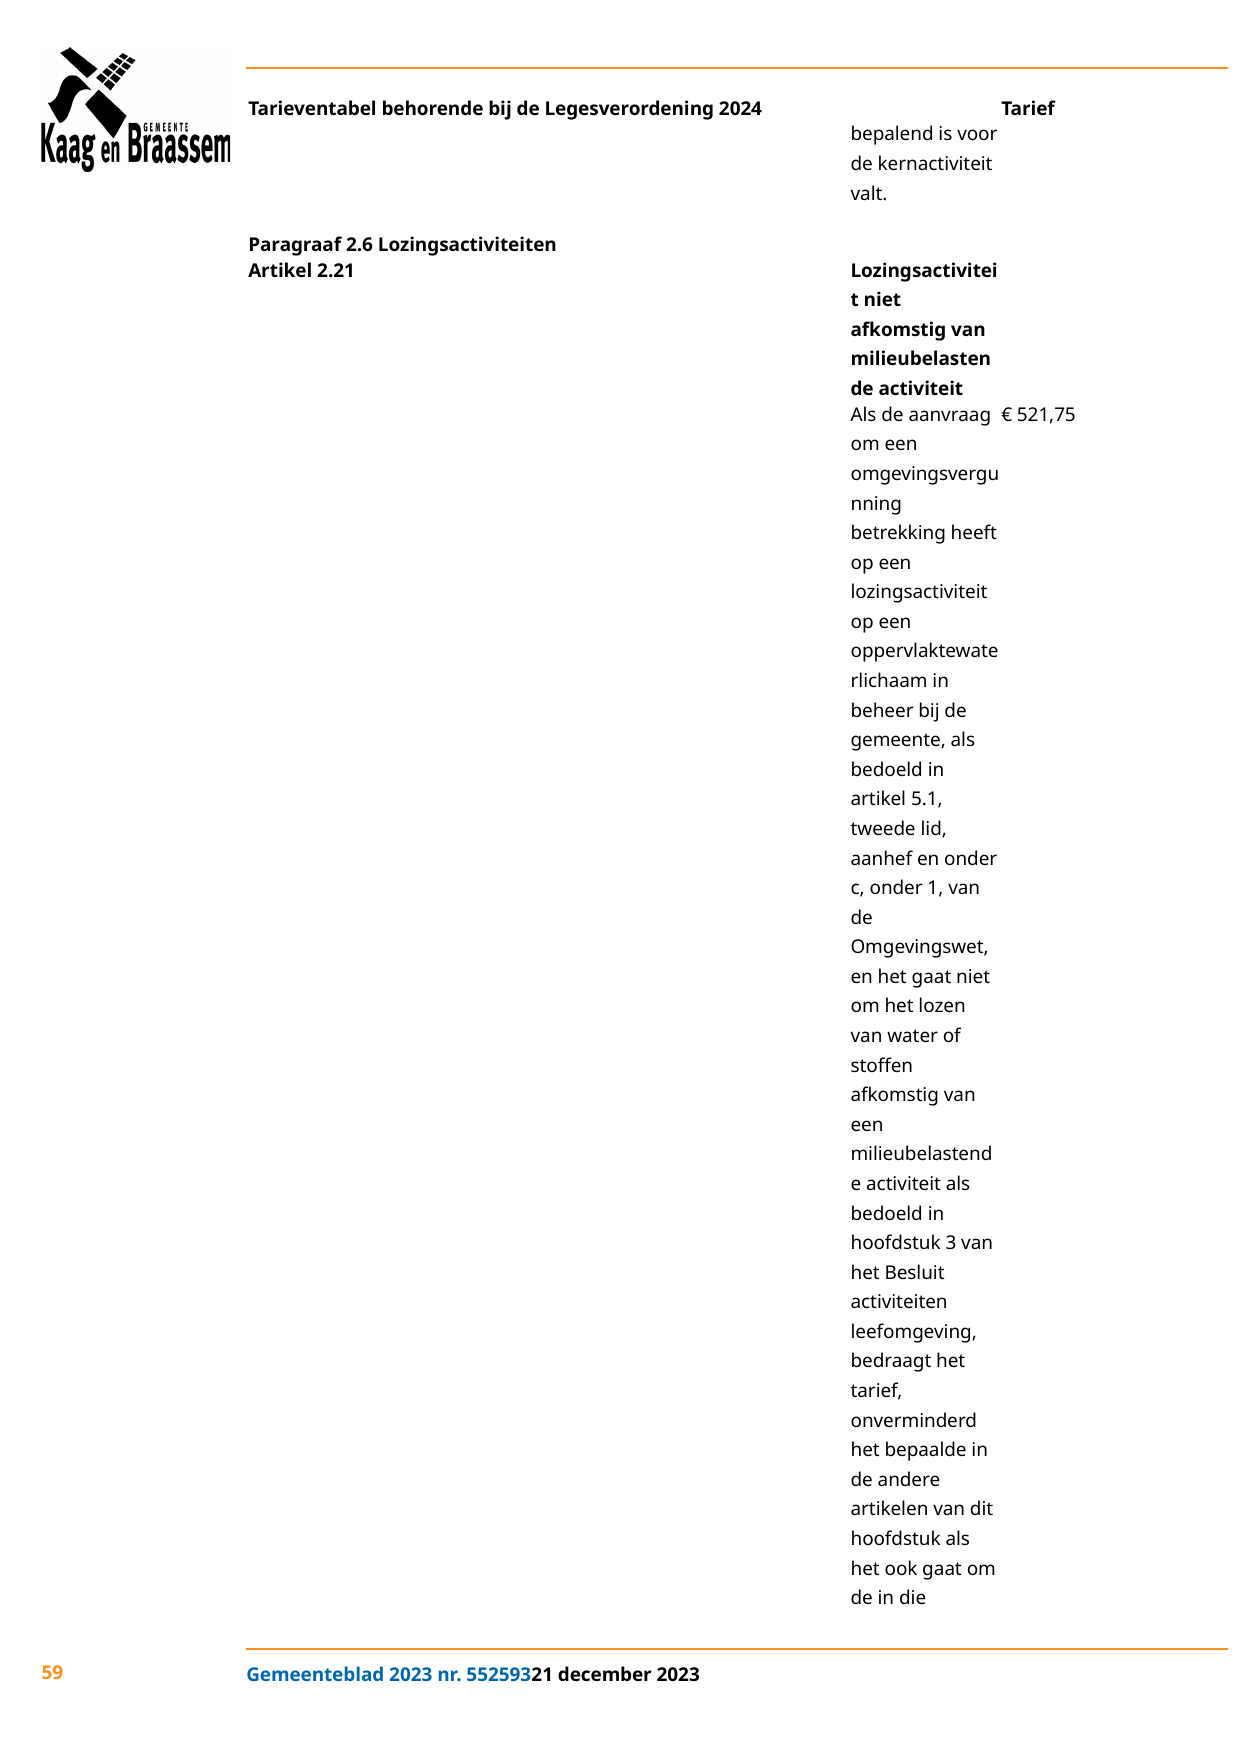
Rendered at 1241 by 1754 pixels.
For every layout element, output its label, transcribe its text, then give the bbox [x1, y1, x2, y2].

table_cell € 521,75 [1001, 401, 1152, 1610]
table_cell [248, 121, 398, 205]
table_header Tarieventabel behorende bij de Legesverordening 2024 [248, 95, 1001, 121]
table_cell [850, 205, 1001, 231]
table_cell [248, 205, 850, 231]
table_cell Lozingsactiviteit niet afkomstig van milieubelastende activiteit [850, 257, 1001, 401]
picture [41, 47, 231, 172]
table_cell Paragraaf 2.6 Lozingsactiviteiten [248, 231, 1152, 257]
table_cell [248, 401, 850, 1610]
table_cell [1001, 121, 1152, 205]
table_cell Artikel 2.21 [248, 257, 850, 401]
table_cell [399, 121, 850, 205]
table_cell [1001, 257, 1152, 401]
table_cell bepalend is voor de kernactiviteit valt. [850, 121, 1001, 205]
table_cell [1001, 205, 1152, 231]
table_cell Als de aanvraag om een omgevingsvergunning betrekking heeft op een lozingsactiviteit op een oppervlaktewaterlichaam in beheer bij de gemeente, als bedoeld in artikel 5.1, tweede lid, aanhef en onder c, onder 1, van de Omgevingswet, en het gaat niet om het lozen van water of stoffen afkomstig van een milieubelastende activiteit als bedoeld in hoofdstuk 3 van het Besluit activiteiten leefomgeving, bedraagt het tarief, onverminderd het bepaalde in de andere artikelen van dit hoofdstuk als het ook gaat om de in die [850, 401, 1001, 1610]
table_header Tarief [1001, 95, 1152, 121]
